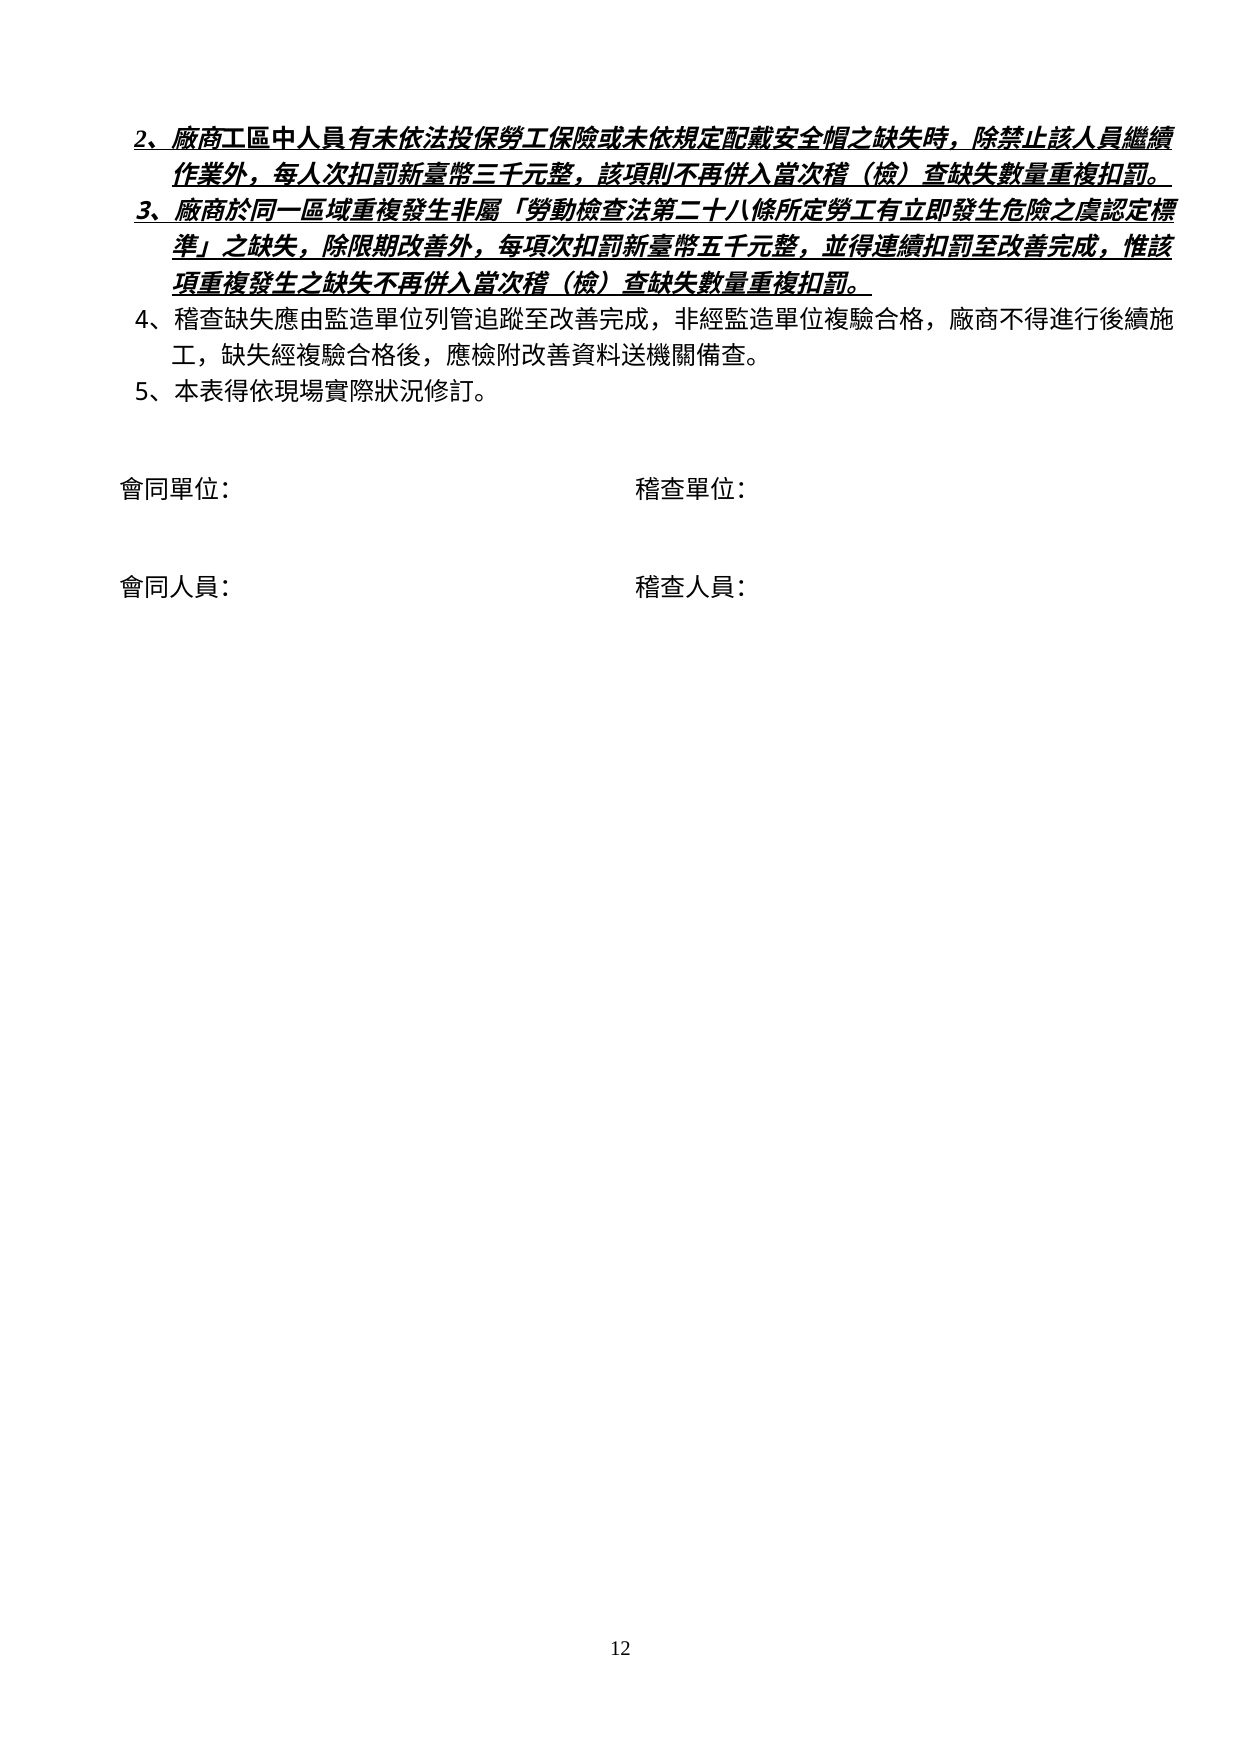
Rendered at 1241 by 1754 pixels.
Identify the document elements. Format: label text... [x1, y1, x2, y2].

table_cell [624, 512, 1177, 561]
text 4、稽查缺失應由監造單位列管追蹤至改善完成，非經監造單位複驗合格，廠商不得進行後續施工，缺失經複驗合格後，應檢附改善資料送機關備查。 [134, 299, 1181, 372]
text 2、廠商工區中人員有未依法投保勞工保險或未依規定配戴安全帽之缺失時，除禁止該人員繼續作業外，每人次扣罰新臺幣三千元整，該項則不再併入當次稽（檢）查缺失數量重複扣罰。 [134, 118, 1181, 191]
table_header 會同單位： [108, 464, 623, 512]
text 5、本表得依現場實際狀況修訂。 [59, 372, 1181, 408]
table_cell [108, 611, 623, 662]
table_cell [108, 512, 623, 561]
table_header 稽查單位： [624, 464, 1177, 512]
table_cell [624, 611, 1177, 662]
table_cell 稽查人員： [624, 561, 1177, 611]
text 3、廠商於同一區域重複發生非屬「勞動檢查法第二十八條所定勞工有立即發生危險之虞認定標準」之缺失，除限期改善外，每項次扣罰新臺幣五千元整，並得連續扣罰至改善完成，惟該項重複發生之缺失不再併入當次稽（檢）查缺失數量重複扣罰。 [134, 191, 1181, 299]
table_cell 會同人員： [108, 561, 623, 611]
